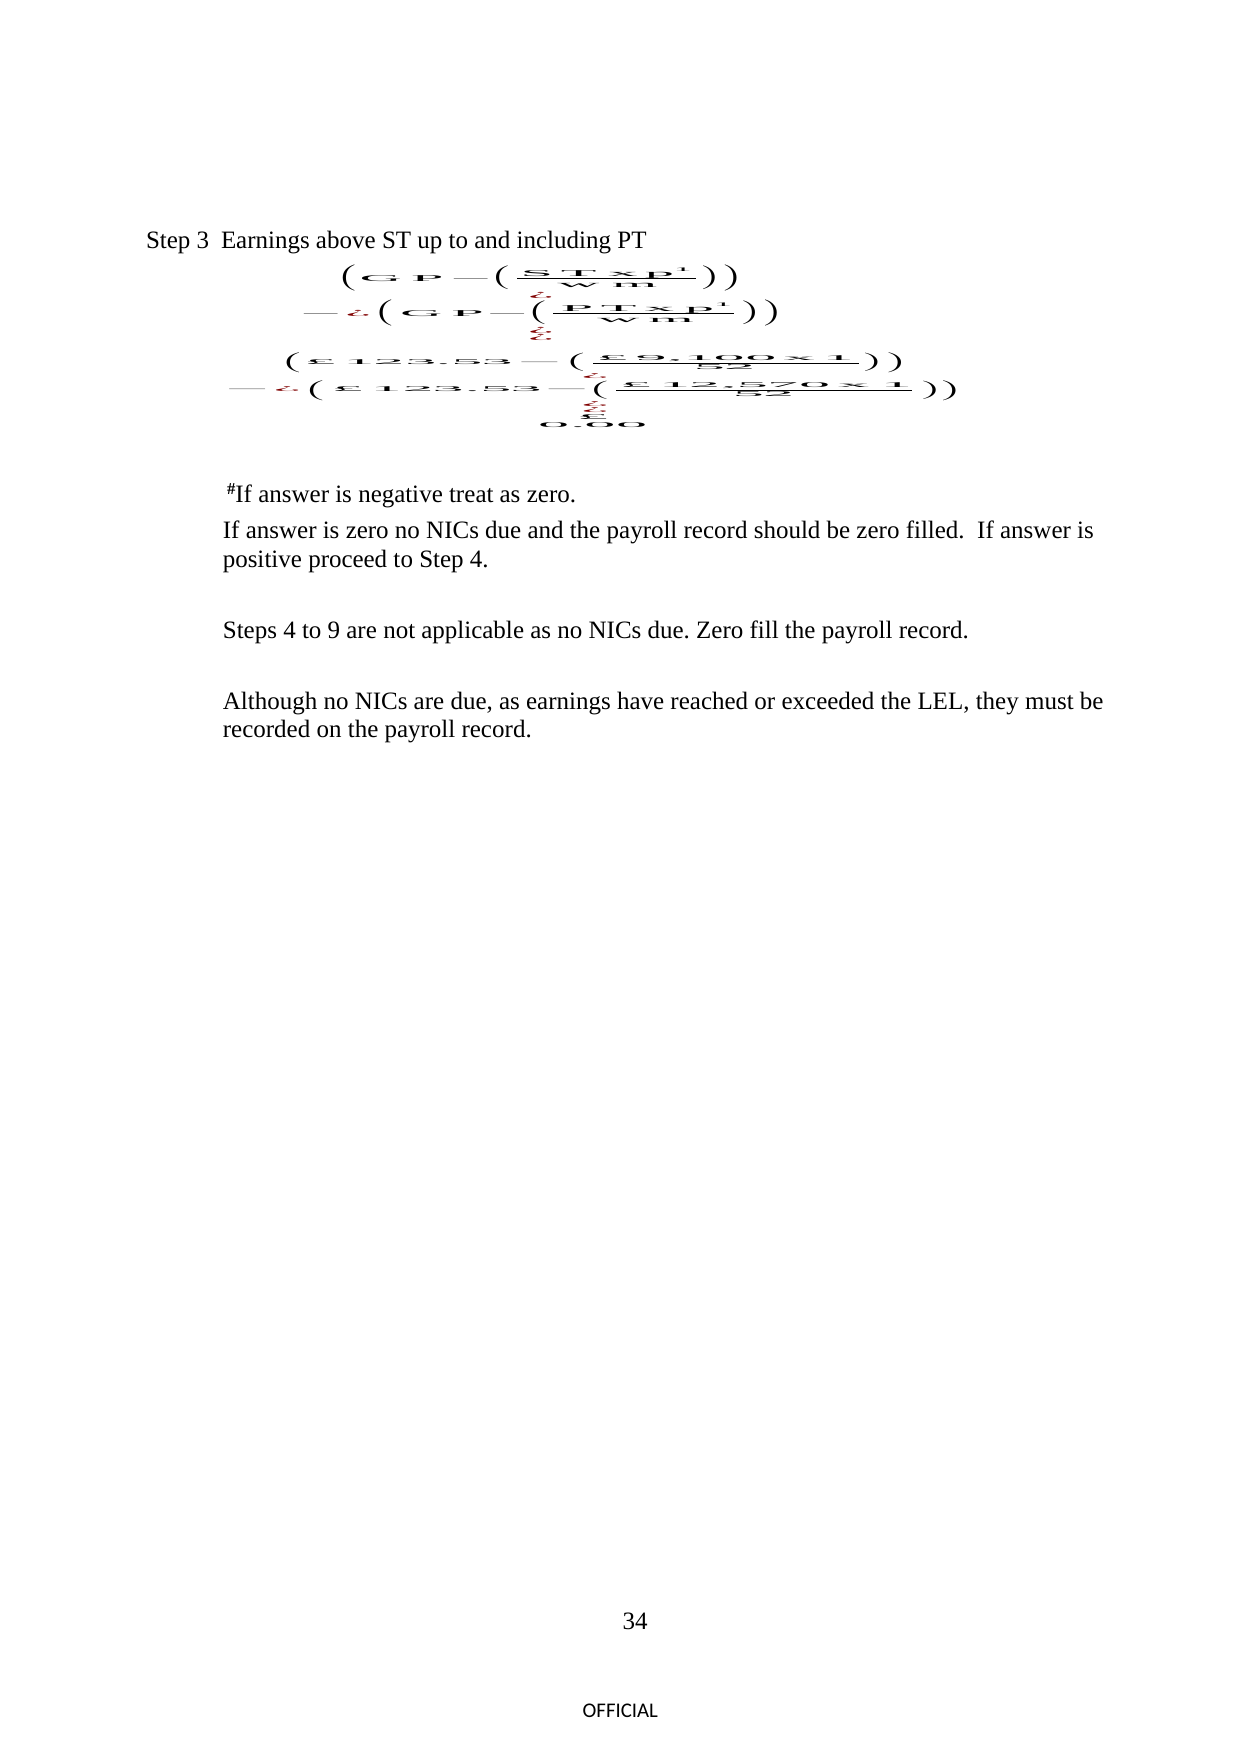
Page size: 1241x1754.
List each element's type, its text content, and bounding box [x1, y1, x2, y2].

text #If answer is negative treat as zero. [148, 479, 1124, 508]
text Step 3 Earnings above ST up to and including PT [146, 225, 1124, 254]
text Although no NICs are due, as earnings have reached or exceeded the LEL, they must be recorded on the payroll record. [223, 686, 1124, 743]
text If answer is zero no NICs due and the payroll record should be zero filled. If answer is positive proceed to Step 4. [223, 515, 1124, 572]
text Steps 4 to 9 are not applicable as no NICs due. Zero fill the payroll record. [148, 615, 1124, 643]
